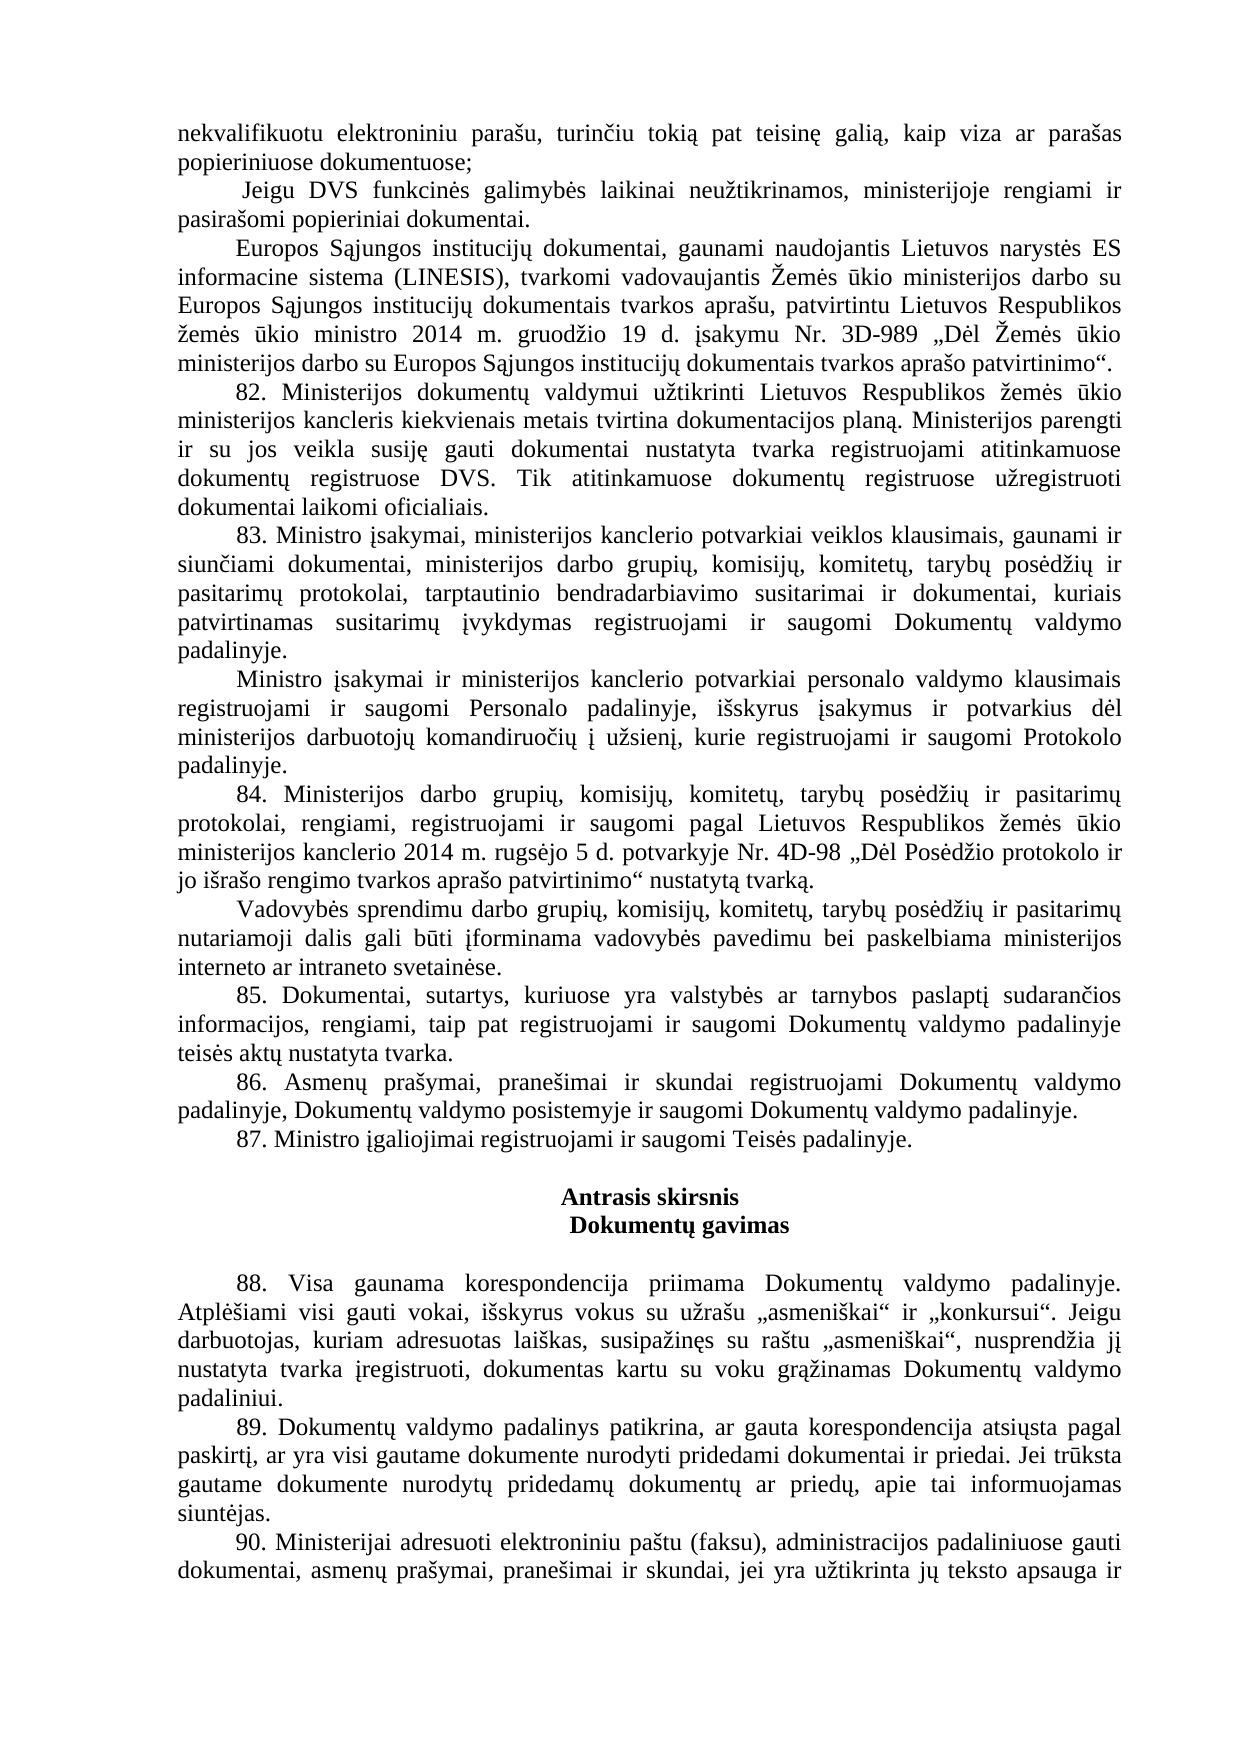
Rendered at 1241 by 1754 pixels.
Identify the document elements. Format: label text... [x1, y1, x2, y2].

text nekvalifikuotu elektroniniu parašu, turinčiu tokią pat teisinę galią, kaip viza ar parašas popieriniuose dokumentuose; [177, 118, 1122, 176]
text 84. Ministerijos darbo grupių, komisijų, komitetų, tarybų posėdžių ir pasitarimų protokolai, rengiami, registruojami ir saugomi pagal Lietuvos Respublikos žemės ūkio ministerijos kanclerio 2014 m. rugsėjo 5 d. potvarkyje Nr. 4D-98 „Dėl Posėdžio protokolo ir jo išrašo rengimo tvarkos aprašo patvirtinimo“ nustatytą tvarką. [177, 779, 1122, 894]
text Europos Sąjungos institucijų dokumentai, gaunami naudojantis Lietuvos narystės ES informacine sistema (LINESIS), tvarkomi vadovaujantis Žemės ūkio ministerijos darbo su Europos Sąjungos institucijų dokumentais tvarkos aprašu, patvirtintu Lietuvos Respublikos žemės ūkio ministro 2014 m. gruodžio 19 d. įsakymu Nr. 3D-989 „Dėl Žemės ūkio ministerijos darbo su Europos Sąjungos institucijų dokumentais tvarkos aprašo patvirtinimo“. [177, 233, 1122, 377]
text 86. Asmenų prašymai, pranešimai ir skundai registruojami Dokumentų valdymo padalinyje, Dokumentų valdymo posistemyje ir saugomi Dokumentų valdymo padalinyje. [177, 1067, 1122, 1124]
text Ministro įsakymai ir ministerijos kanclerio potvarkiai personalo valdymo klausimais registruojami ir saugomi Personalo padalinyje, išskyrus įsakymus ir potvarkius dėl ministerijos darbuotojų komandiruočių į užsienį, kurie registruojami ir saugomi Protokolo padalinyje. [177, 664, 1122, 779]
text Dokumentų gavimas [177, 1211, 1122, 1239]
text 90. Ministerijai adresuoti elektroniniu paštu (faksu), administracijos padaliniuose gauti dokumentai, asmenų prašymai, pranešimai ir skundai, jei yra užtikrinta jų teksto apsauga ir [177, 1527, 1122, 1584]
text 88. Visa gaunama korespondencija priimama Dokumentų valdymo padalinyje. Atplėšiami visi gauti vokai, išskyrus vokus su užrašu „asmeniškai“ ir „konkursui“. Jeigu darbuotojas, kuriam adresuotas laiškas, susipažinęs su raštu „asmeniškai“, nusprendžia jį nustatyta tvarka įregistruoti, dokumentas kartu su voku grąžinamas Dokumentų valdymo padaliniui. [177, 1268, 1122, 1412]
text 83. Ministro įsakymai, ministerijos kanclerio potvarkiai veiklos klausimais, gaunami ir siunčiami dokumentai, ministerijos darbo grupių, komisijų, komitetų, tarybų posėdžių ir pasitarimų protokolai, tarptautinio bendradarbiavimo susitarimai ir dokumentai, kuriais patvirtinamas susitarimų įvykdymas registruojami ir saugomi Dokumentų valdymo padalinyje. [177, 521, 1122, 664]
text 82. Ministerijos dokumentų valdymui užtikrinti Lietuvos Respublikos žemės ūkio ministerijos kancleris kiekvienais metais tvirtina dokumentacijos planą. Ministerijos parengti ir su jos veikla susiję gauti dokumentai nustatyta tvarka registruojami atitinkamuose dokumentų registruose DVS. Tik atitinkamuose dokumentų registruose užregistruoti dokumentai laikomi oficialiais. [177, 377, 1122, 521]
text Antrasis skirsnis [177, 1182, 1122, 1211]
text 85. Dokumentai, sutartys, kuriuose yra valstybės ar tarnybos paslaptį sudarančios informacijos, rengiami, taip pat registruojami ir saugomi Dokumentų valdymo padalinyje teisės aktų nustatyta tvarka. [177, 981, 1122, 1067]
text Jeigu DVS funkcinės galimybės laikinai neužtikrinamos, ministerijoje rengiami ir pasirašomi popieriniai dokumentai. [177, 176, 1122, 233]
text 87. Ministro įgaliojimai registruojami ir saugomi Teisės padalinyje. [177, 1124, 1122, 1153]
text Vadovybės sprendimu darbo grupių, komisijų, komitetų, tarybų posėdžių ir pasitarimų nutariamoji dalis gali būti įforminama vadovybės pavedimu bei paskelbiama ministerijos interneto ar intraneto svetainėse. [177, 894, 1122, 981]
text 89. Dokumentų valdymo padalinys patikrina, ar gauta korespondencija atsiųsta pagal paskirtį, ar yra visi gautame dokumente nurodyti pridedami dokumentai ir priedai. Jei trūksta gautame dokumente nurodytų pridedamų dokumentų ar priedų, apie tai informuojamas siuntėjas. [177, 1412, 1122, 1527]
